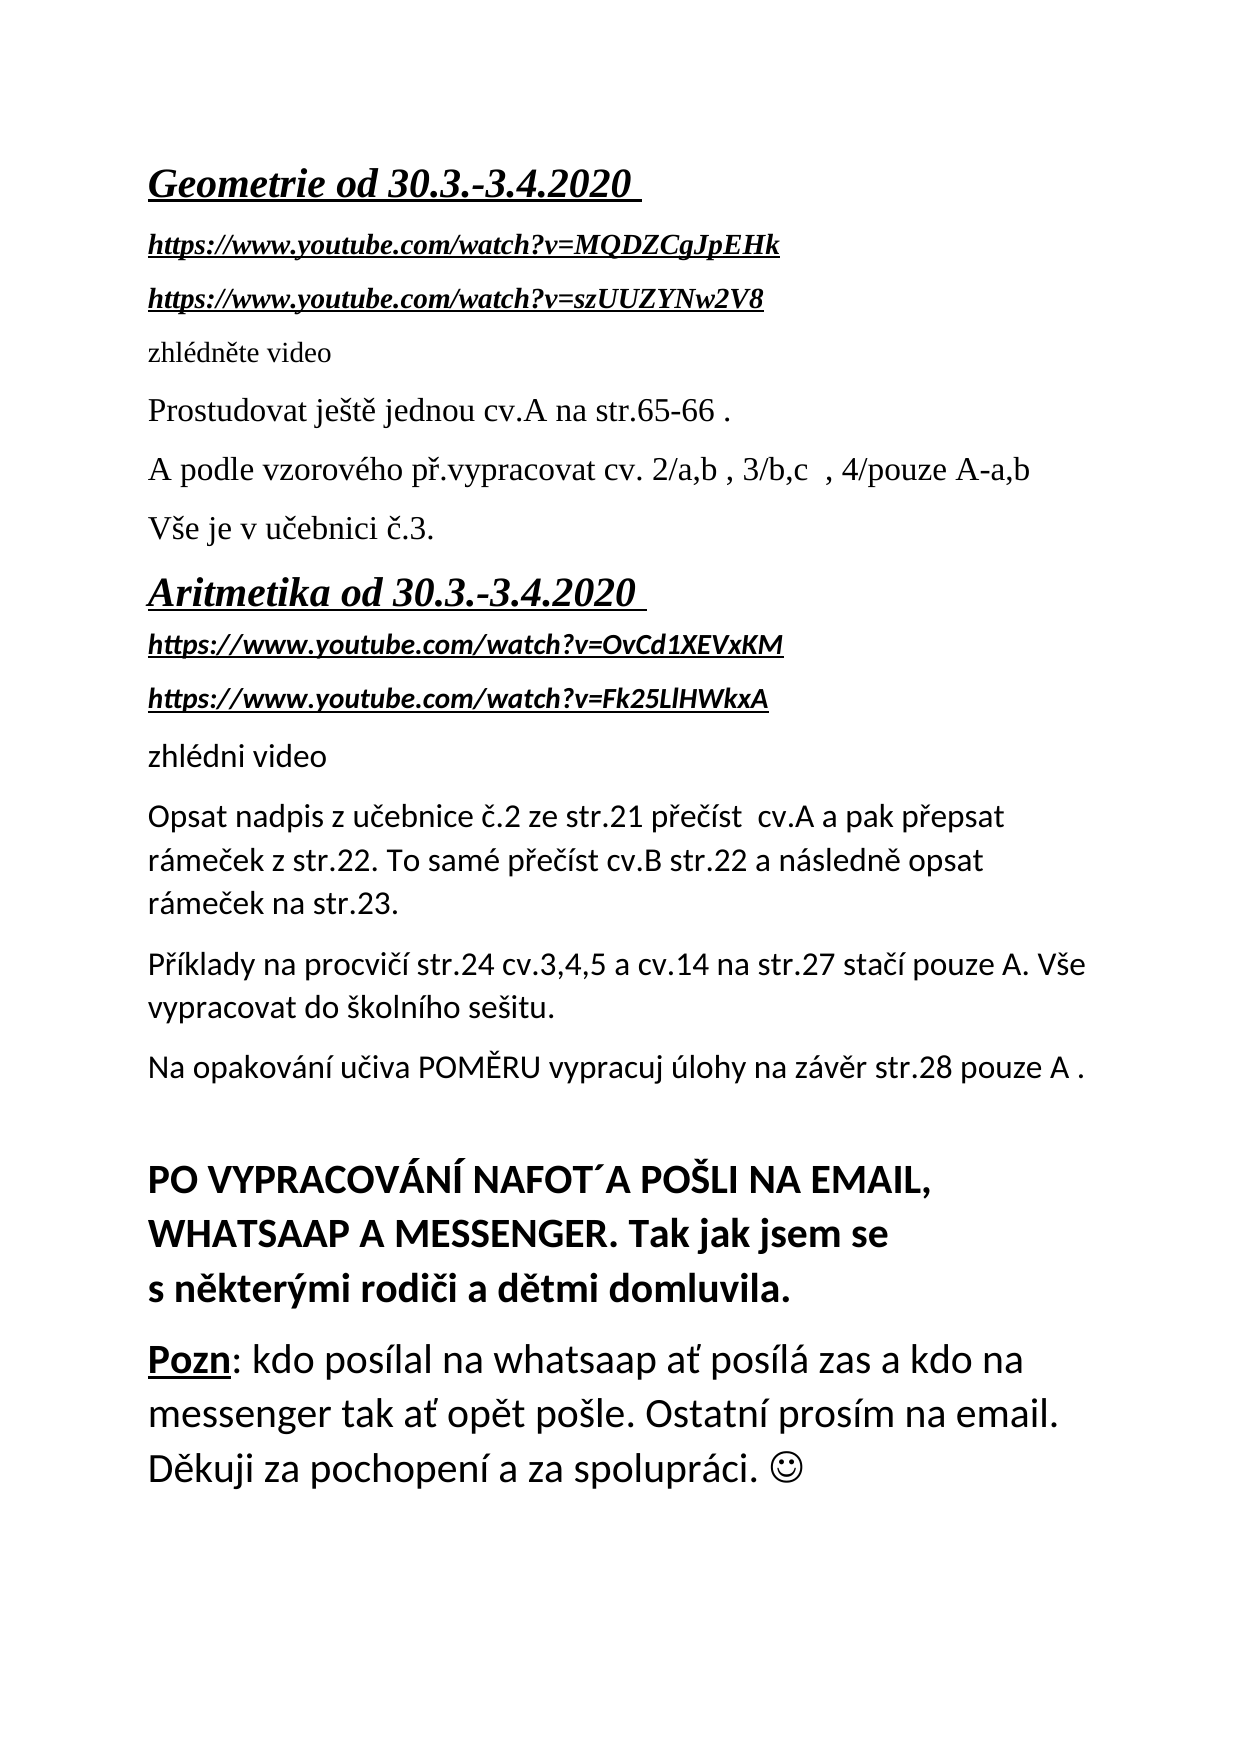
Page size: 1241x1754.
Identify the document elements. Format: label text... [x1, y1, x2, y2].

text https://www.youtube.com/watch?v=Fk25LlHWkxA [148, 680, 1093, 716]
text PO VYPRACOVÁNÍ NAFOT´A POŠLI NA EMAIL, WHATSAAP A MESSENGER. Tak jak jsem se s některými rodiči a dětmi domluvila. [148, 1153, 1093, 1313]
text Prostudovat ještě jednou cv.A na str.65-66 . [148, 390, 1093, 428]
text A podle vzorového př.vypracovat cv. 2/a,b , 3/b,c , 4/pouze A-a,b [148, 449, 1093, 487]
text zhlédni video [148, 735, 1093, 776]
text Geometrie od 30.3.-3.4.2020 [148, 158, 1093, 206]
text zhlédněte video [148, 336, 1093, 369]
text https://www.youtube.com/watch?v=OvCd1XEVxKM [148, 626, 1093, 661]
text Na opakování učiva POMĚRU vypracuj úlohy na závěr str.28 pouze A . [148, 1046, 1093, 1087]
text Příklady na procvičí str.24 cv.3,4,5 a cv.14 na str.27 stačí pouze A. Vše vypracovat do školního sešitu. [148, 943, 1093, 1027]
text https://www.youtube.com/watch?v=MQDZCgJpEHk [148, 227, 1093, 260]
text Vše je v učebnici č.3. [148, 508, 1093, 547]
text https://www.youtube.com/watch?v=szUUZYNw2V8 [148, 281, 1093, 315]
text Pozn: kdo posílal na whatsaap ať posílá zas a kdo na messenger tak ať opět pošle. Ostatní prosím na email. Děkuji za pochopení a za spolupráci.  [148, 1333, 1093, 1492]
text Opsat nadpis z učebnice č.2 ze str.21 přečíst cv.A a pak přepsat rámeček z str.22. To samé přečíst cv.B str.22 a následně opsat rámeček na str.23. [148, 795, 1093, 923]
text Aritmetika od 30.3.-3.4.2020 [148, 567, 1093, 615]
